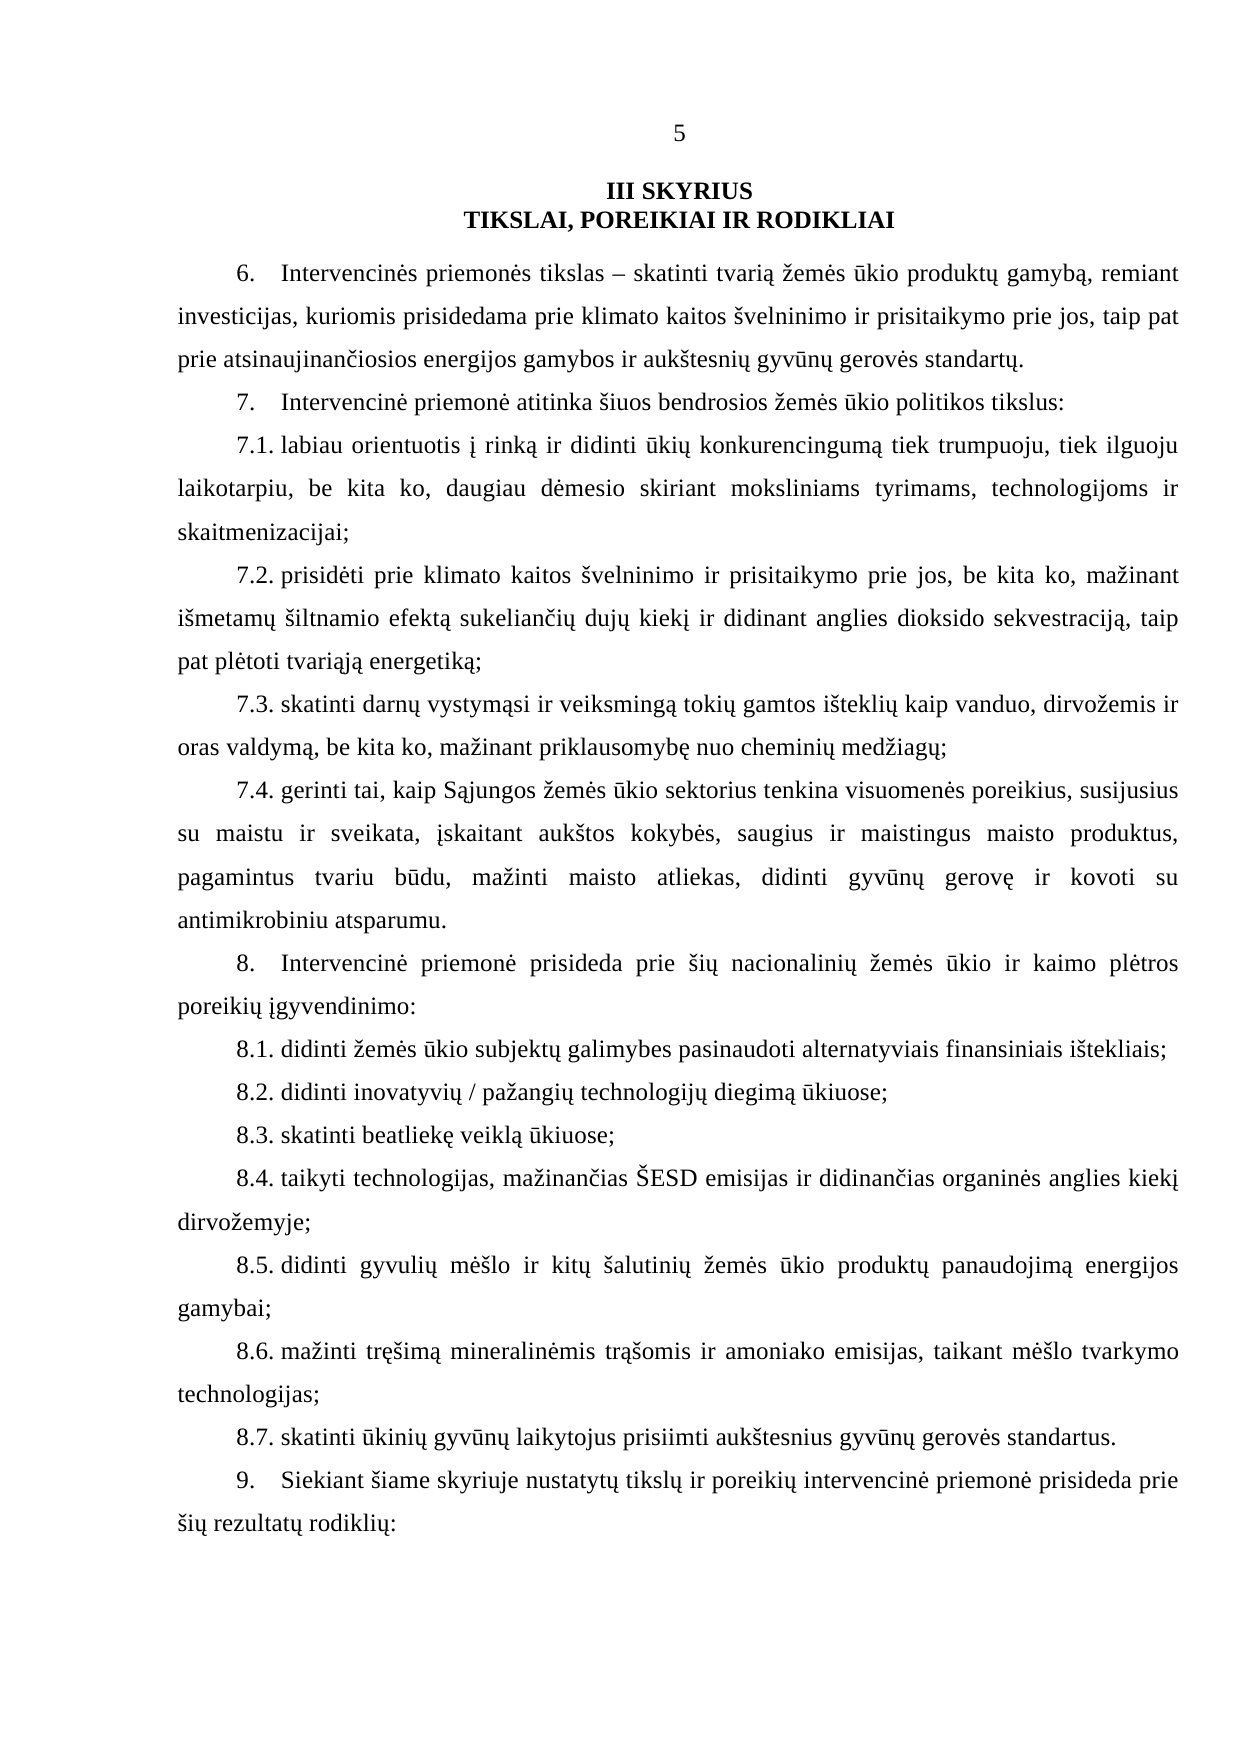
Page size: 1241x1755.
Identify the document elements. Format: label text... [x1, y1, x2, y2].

text 8.4. taikyti technologijas, mažinančias ŠESD emisijas ir didinančias organinės anglies kiekį dirvožemyje; [177, 1163, 1181, 1235]
text 8.2. didinti inovatyvių / pažangių technologijų diegimą ūkiuose; [177, 1077, 1181, 1106]
text 7.3. skatinti darnų vystymąsi ir veiksmingą tokių gamtos išteklių kaip vanduo, dirvožemis ir oras valdymą, be kita ko, mažinant priklausomybę nuo cheminių medžiagų; [177, 689, 1181, 761]
text 8.5. didinti gyvulių mėšlo ir kitų šalutinių žemės ūkio produktų panaudojimą energijos gamybai; [177, 1250, 1181, 1322]
text 8.3. skatinti beatliekę veiklą ūkiuose; [177, 1120, 1181, 1149]
text TIKSLAI, POREIKIAI IR RODIKLIAI [177, 205, 1181, 234]
text 8.1. didinti žemės ūkio subjektų galimybes pasinaudoti alternatyviais finansiniais ištekliais; [177, 1034, 1181, 1063]
text 9. Siekiant šiame skyriuje nustatytų tikslų ir poreikių intervencinė priemonė prisideda prie šių rezultatų rodiklių: [177, 1465, 1181, 1537]
text III SKYRIUS [177, 176, 1181, 205]
text 7. Intervencinė priemonė atitinka šiuos bendrosios žemės ūkio politikos tikslus: [177, 387, 1181, 416]
text 8. Intervencinė priemonė prisideda prie šių nacionalinių žemės ūkio ir kaimo plėtros poreikių įgyvendinimo: [177, 948, 1181, 1020]
text 7.2. prisidėti prie klimato kaitos švelninimo ir prisitaikymo prie jos, be kita ko, mažinant išmetamų šiltnamio efektą sukeliančių dujų kiekį ir didinant anglies dioksido sekvestraciją, taip pat plėtoti tvariąją energetiką; [177, 560, 1181, 675]
text 7.4. gerinti tai, kaip Sąjungos žemės ūkio sektorius tenkina visuomenės poreikius, susijusius su maistu ir sveikata, įskaitant aukštos kokybės, saugius ir maistingus maisto produktus, pagamintus tvariu būdu, mažinti maisto atliekas, didinti gyvūnų gerovę ir kovoti su antimikrobiniu atsparumu. [177, 775, 1181, 933]
text 6. Intervencinės priemonės tikslas – skatinti tvarią žemės ūkio produktų gamybą, remiant investicijas, kuriomis prisidedama prie klimato kaitos švelninimo ir prisitaikymo prie jos, taip pat prie atsinaujinančiosios energijos gamybos ir aukštesnių gyvūnų gerovės standartų. [177, 258, 1181, 373]
text 7.1. labiau orientuotis į rinką ir didinti ūkių konkurencingumą tiek trumpuoju, tiek ilguoju laikotarpiu, be kita ko, daugiau dėmesio skiriant moksliniams tyrimams, technologijoms ir skaitmenizacijai; [177, 430, 1181, 545]
text 8.6. mažinti tręšimą mineralinėmis trąšomis ir amoniako emisijas, taikant mėšlo tvarkymo technologijas; [177, 1336, 1181, 1408]
text 8.7. skatinti ūkinių gyvūnų laikytojus prisiimti aukštesnius gyvūnų gerovės standartus. [177, 1422, 1181, 1451]
